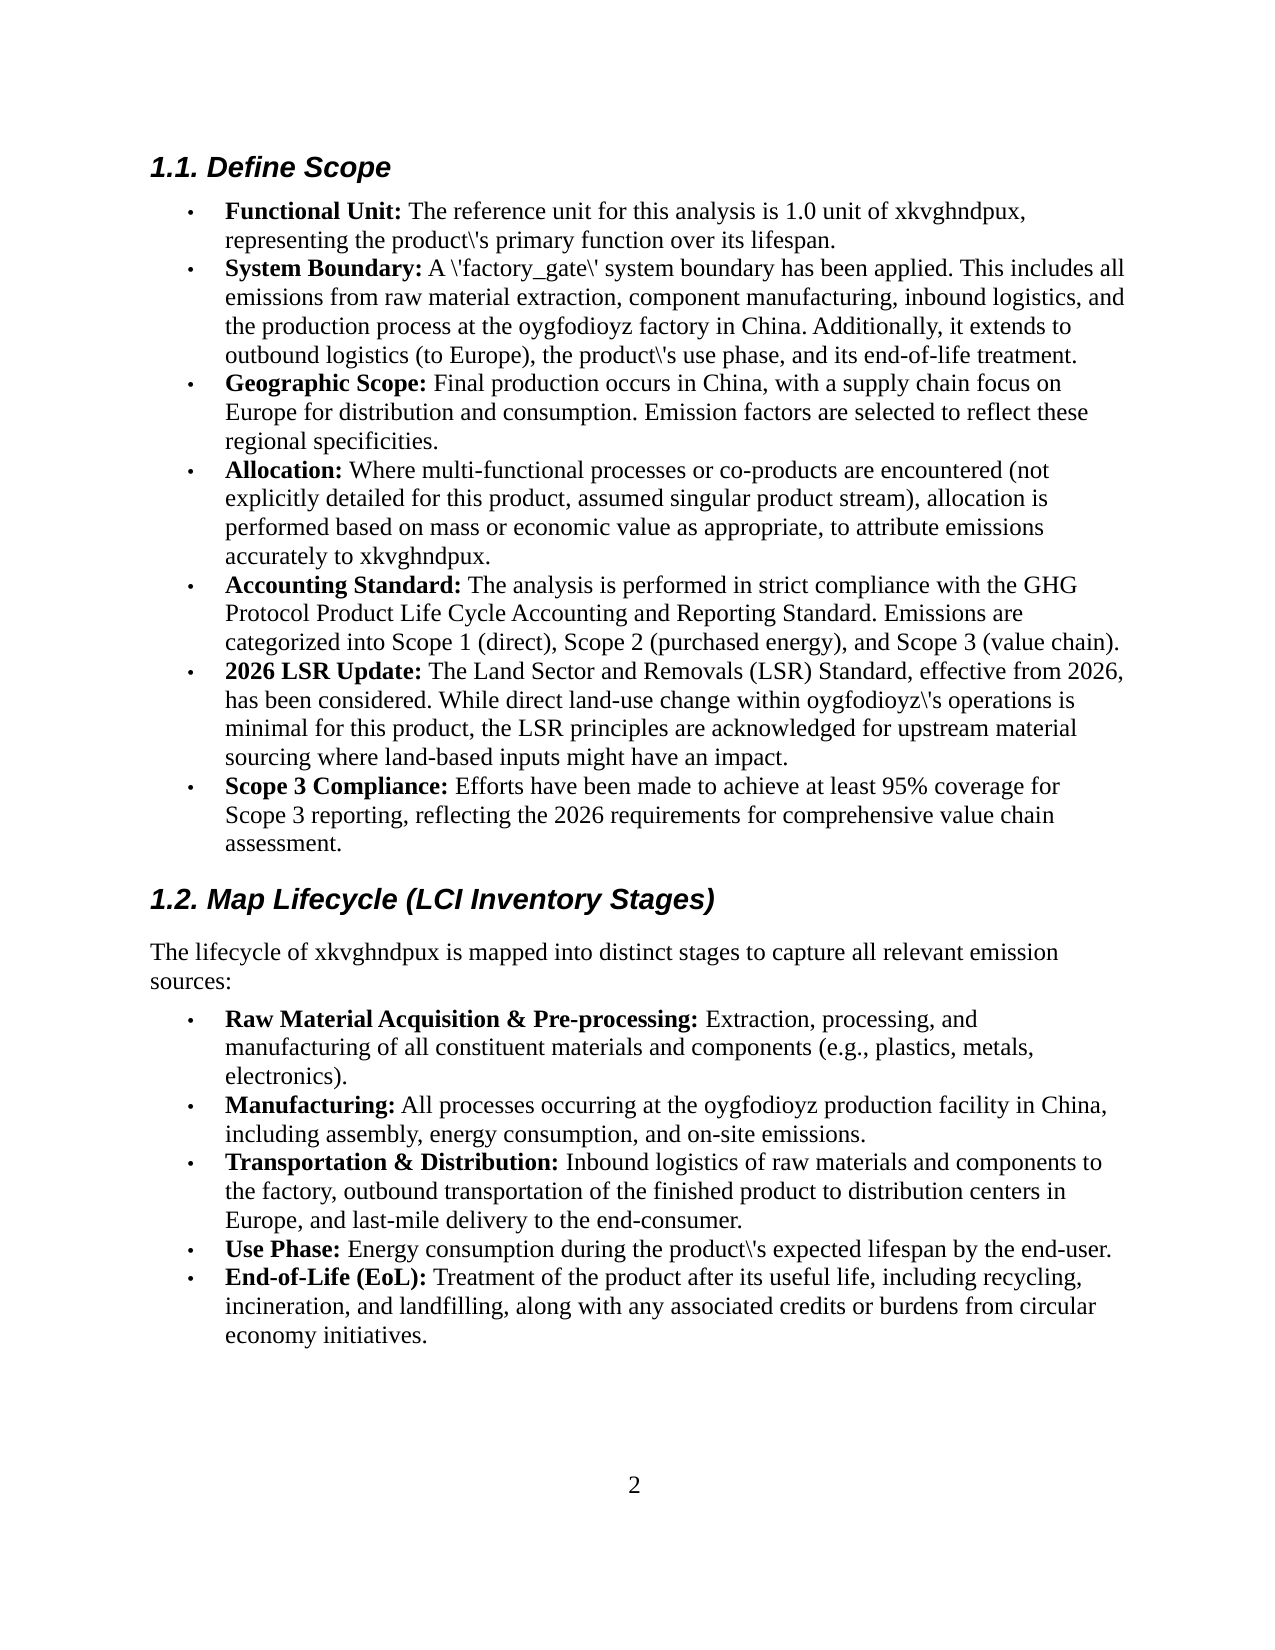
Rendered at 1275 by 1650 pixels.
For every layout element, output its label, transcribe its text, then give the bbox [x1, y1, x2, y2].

list Allocation: Where multi-functional processes or co-products are encountered (not explicitly detailed for this product, assumed singular product stream), allocation is performed based on mass or economic value as appropriate, to attribute emissions accurately to xkvghndpux. [187, 455, 1125, 570]
list Transportation & Distribution: Inbound logistics of raw materials and components to the factory, outbound transportation of the finished product to distribution centers in Europe, and last-mile delivery to the end-consumer. [187, 1147, 1125, 1234]
list Use Phase: Energy consumption during the product\'s expected lifespan by the end-user. [187, 1234, 1125, 1262]
list Scope 3 Compliance: Efforts have been made to achieve at least 95% coverage for Scope 3 reporting, reflecting the 2026 requirements for comprehensive value chain assessment. [187, 771, 1125, 857]
text The lifecycle of xkvghndpux is mapped into distinct stages to capture all relevant emission sources: [150, 937, 1125, 995]
list Functional Unit: The reference unit for this analysis is 1.0 unit of xkvghndpux, representing the product\'s primary function over its lifespan. [187, 196, 1125, 253]
subtitle 1.2. Map Lifecycle (LCI Inventory Stages) [150, 882, 1125, 916]
list End-of-Life (EoL): Treatment of the product after its useful life, including recycling, incineration, and landfilling, along with any associated credits or burdens from circular economy initiatives. [187, 1262, 1125, 1349]
list Manufacturing: All processes occurring at the oygfodioyz production facility in China, including assembly, energy consumption, and on-site emissions. [187, 1090, 1125, 1147]
list Accounting Standard: The analysis is performed in strict compliance with the GHG Protocol Product Life Cycle Accounting and Reporting Standard. Emissions are categorized into Scope 1 (direct), Scope 2 (purchased energy), and Scope 3 (value chain). [187, 570, 1125, 656]
list Raw Material Acquisition & Pre-processing: Extraction, processing, and manufacturing of all constituent materials and components (e.g., plastics, metals, electronics). [187, 1004, 1125, 1090]
list 2026 LSR Update: The Land Sector and Removals (LSR) Standard, effective from 2026, has been considered. While direct land-use change within oygfodioyz\'s operations is minimal for this product, the LSR principles are acknowledged for upstream material sourcing where land-based inputs might have an impact. [187, 656, 1125, 771]
list Geographic Scope: Final production occurs in China, with a supply chain focus on Europe for distribution and consumption. Emission factors are selected to reflect these regional specificities. [187, 368, 1125, 455]
subtitle 1.1. Define Scope [150, 150, 1125, 183]
list System Boundary: A \'factory_gate\' system boundary has been applied. This includes all emissions from raw material extraction, component manufacturing, inbound logistics, and the production process at the oygfodioyz factory in China. Additionally, it extends to outbound logistics (to Europe), the product\'s use phase, and its end-of-life treatment. [187, 253, 1125, 368]
